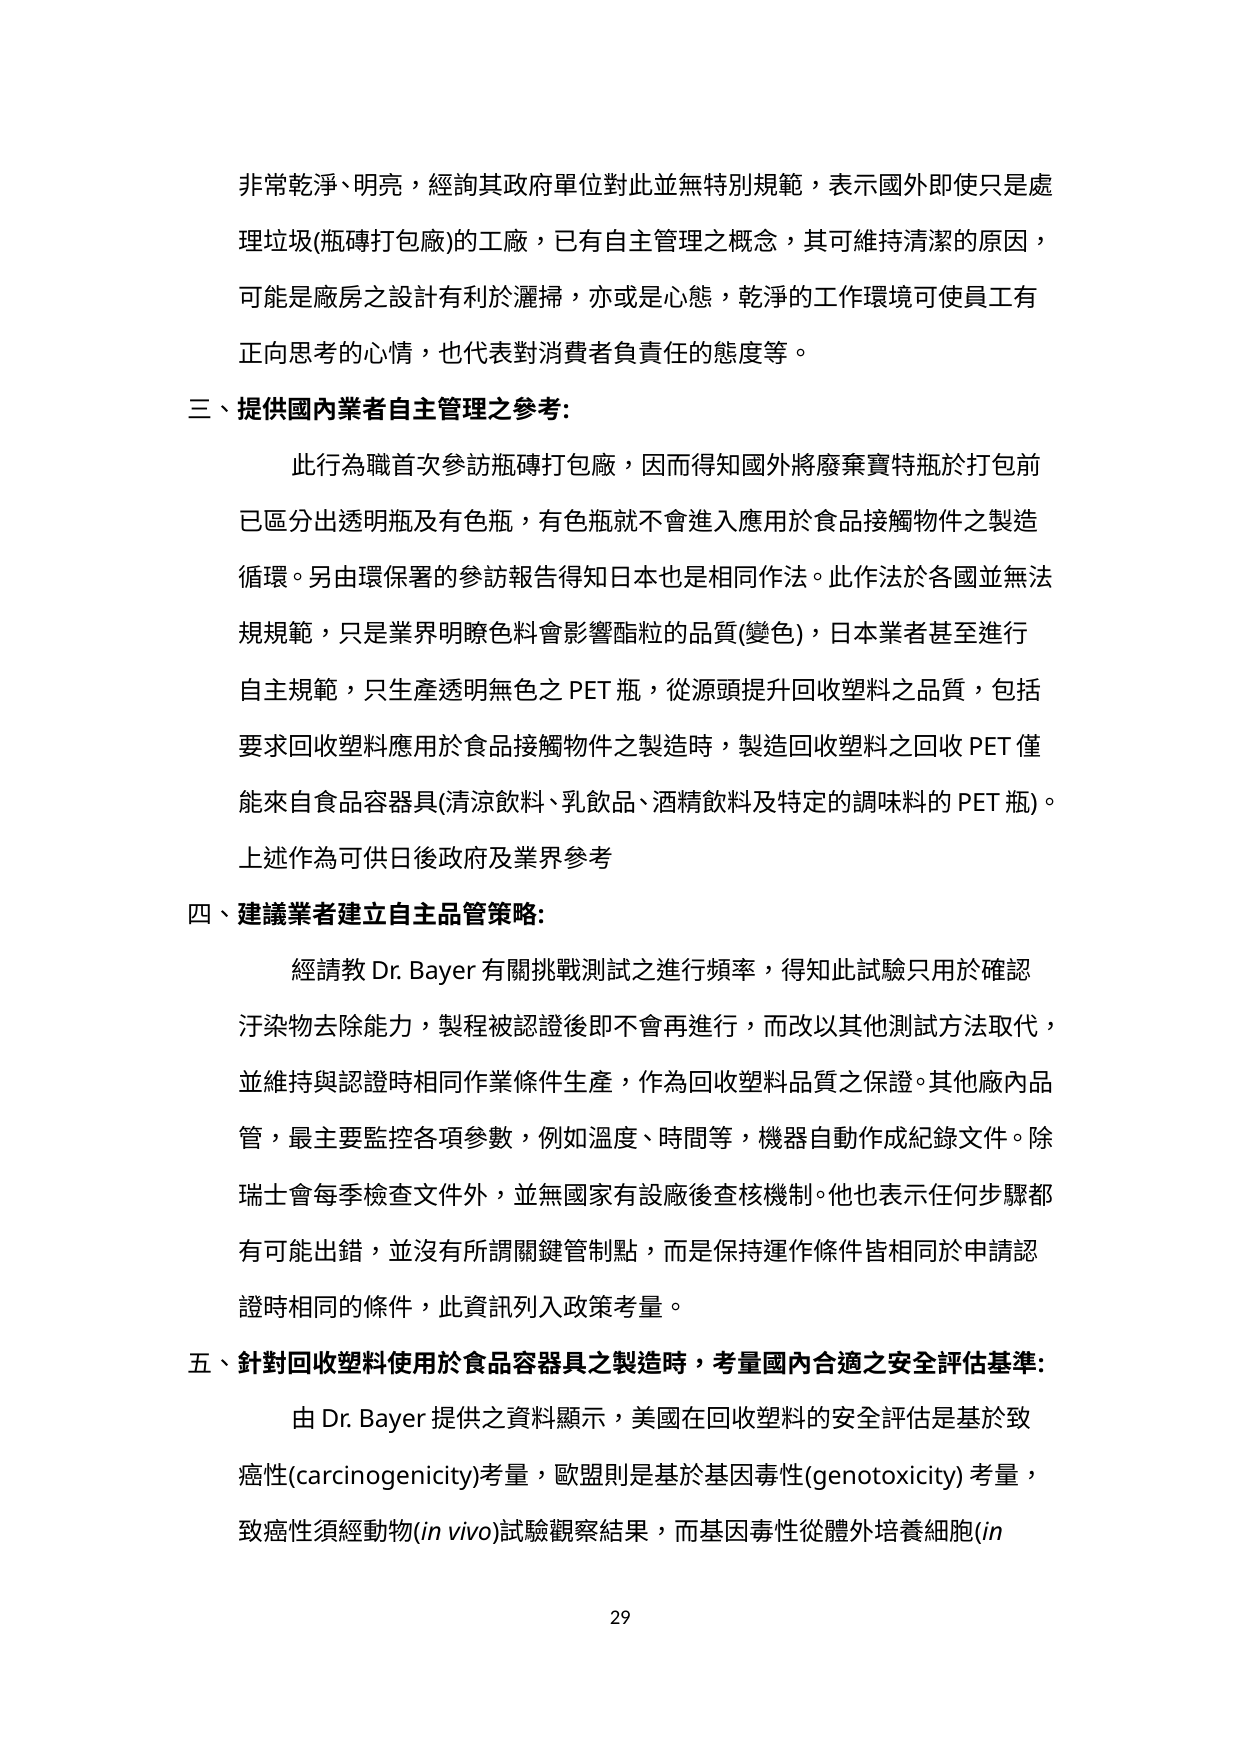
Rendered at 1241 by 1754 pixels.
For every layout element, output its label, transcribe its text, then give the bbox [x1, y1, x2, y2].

text 由Dr. Bayer提供之資料顯示，美國在回收塑料的安全評估是基於致癌性(carcinogenicity)考量，歐盟則是基於基因毒性(genotoxicity) 考量，致癌性須經動物(in vivo)試驗觀察結果，而基因毒性從體外培養細胞(in [238, 1398, 1053, 1548]
text 此行為職首次參訪瓶磚打包廠，因而得知國外將廢棄寶特瓶於打包前已區分出透明瓶及有色瓶，有色瓶就不會進入應用於食品接觸物件之製造循環。另由環保署的參訪報告得知日本也是相同作法。此作法於各國並無法規規範，只是業界明瞭色料會影響酯粒的品質(變色)，日本業者甚至進行自主規範，只生產透明無色之PET瓶，從源頭提升回收塑料之品質，包括要求回收塑料應用於食品接觸物件之製造時，製造回收塑料之回收PET僅能來自食品容器具(清涼飲料、乳飲品、酒精飲料及特定的調味料的PET瓶)。上述作為可供日後政府及業界參考 [238, 444, 1053, 876]
text 非常乾淨、明亮，經詢其政府單位對此並無特別規範，表示國外即使只是處理垃圾(瓶磚打包廠)的工廠，已有自主管理之概念，其可維持清潔的原因，可能是廠房之設計有利於灑掃，亦或是心態，乾淨的工作環境可使員工有正向思考的心情，也代表對消費者負責任的態度等。 [238, 164, 1053, 371]
text 三、提供國內業者自主管理之參考: [187, 389, 1053, 426]
text 五、針對回收塑料使用於食品容器具之製造時，考量國內合適之安全評估基準: [187, 1343, 1053, 1380]
text 四、建議業者建立自主品管策略: [187, 894, 1053, 931]
text 經請教Dr. Bayer有關挑戰測試之進行頻率，得知此試驗只用於確認汙染物去除能力，製程被認證後即不會再進行，而改以其他測試方法取代，並維持與認證時相同作業條件生產，作為回收塑料品質之保證。其他廠內品管，最主要監控各項參數，例如溫度、時間等，機器自動作成紀錄文件。除瑞士會每季檢查文件外，並無國家有設廠後查核機制。他也表示任何步驟都有可能出錯，並沒有所謂關鍵管制點，而是保持運作條件皆相同於申請認證時相同的條件，此資訊列入政策考量。 [238, 949, 1053, 1324]
